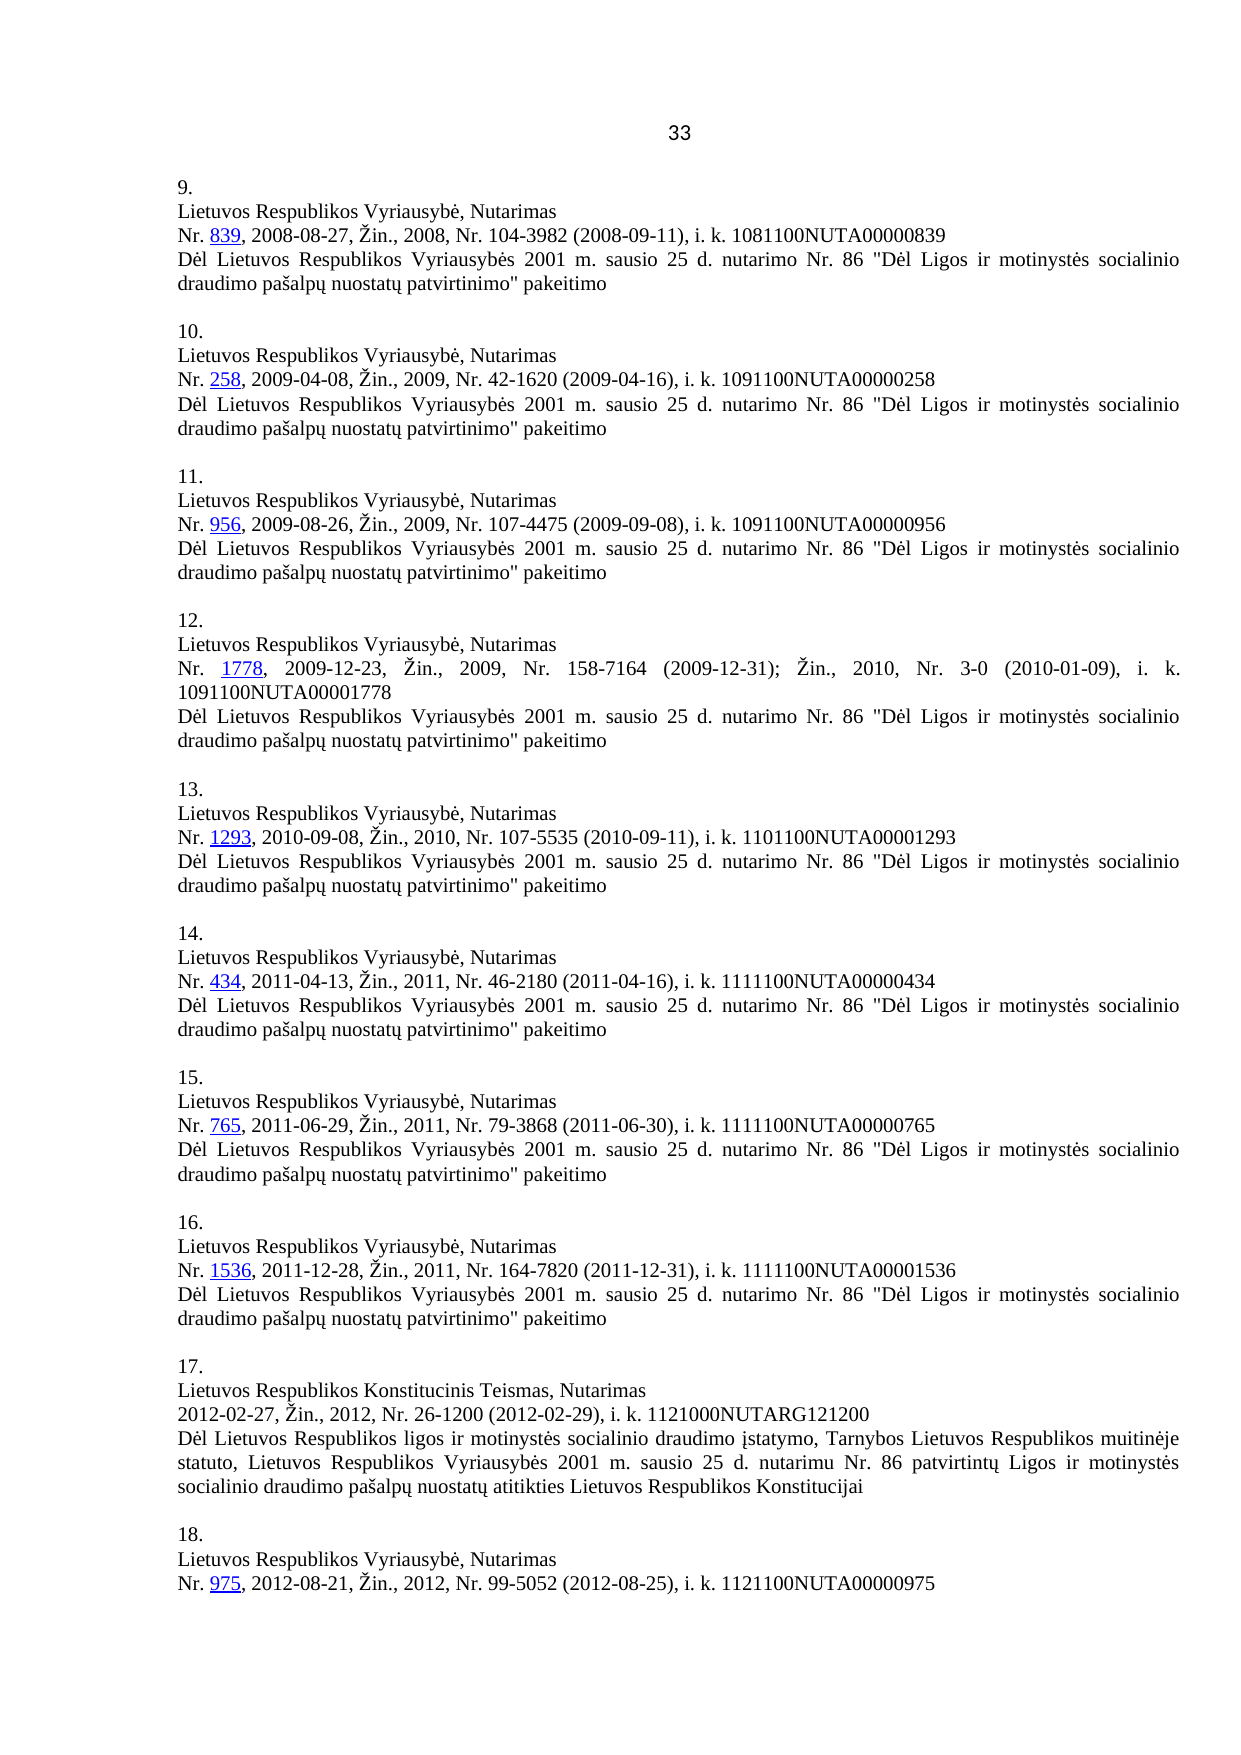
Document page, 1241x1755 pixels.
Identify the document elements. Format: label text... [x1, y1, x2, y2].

text Lietuvos Respublikos Vyriausybė, Nutarimas [177, 945, 1181, 969]
text Nr. 1293, 2010-09-08, Žin., 2010, Nr. 107-5535 (2010-09-11), i. k. 1101100NUTA00001293 [177, 824, 1181, 849]
text 18. [177, 1522, 1181, 1546]
text Nr. 1778, 2009-12-23, Žin., 2009, Nr. 158-7164 (2009-12-31); Žin., 2010, Nr. 3-0 (2010-01-09), i. k. 1091100NUTA00001778 [177, 656, 1181, 704]
text Nr. 258, 2009-04-08, Žin., 2009, Nr. 42-1620 (2009-04-16), i. k. 1091100NUTA00000258 [177, 367, 1181, 391]
text Lietuvos Respublikos Konstitucinis Teismas, Nutarimas [177, 1378, 1181, 1402]
text Dėl Lietuvos Respublikos Vyriausybės 2001 m. sausio 25 d. nutarimo Nr. 86 "Dėl Ligos ir motinystės socialinio draudimo pašalpų nuostatų patvirtinimo" pakeitimo [177, 993, 1181, 1041]
text 10. [177, 319, 1181, 343]
text 9. [177, 175, 1181, 199]
text Dėl Lietuvos Respublikos Vyriausybės 2001 m. sausio 25 d. nutarimo Nr. 86 "Dėl Ligos ir motinystės socialinio draudimo pašalpų nuostatų patvirtinimo" pakeitimo [177, 1282, 1181, 1330]
text Dėl Lietuvos Respublikos Vyriausybės 2001 m. sausio 25 d. nutarimo Nr. 86 "Dėl Ligos ir motinystės socialinio draudimo pašalpų nuostatų patvirtinimo" pakeitimo [177, 1137, 1181, 1186]
text Nr. 1536, 2011-12-28, Žin., 2011, Nr. 164-7820 (2011-12-31), i. k. 1111100NUTA00001536 [177, 1258, 1181, 1282]
text Lietuvos Respublikos Vyriausybė, Nutarimas [177, 343, 1181, 367]
text 12. [177, 608, 1181, 632]
text Dėl Lietuvos Respublikos Vyriausybės 2001 m. sausio 25 d. nutarimo Nr. 86 "Dėl Ligos ir motinystės socialinio draudimo pašalpų nuostatų patvirtinimo" pakeitimo [177, 391, 1181, 439]
text Dėl Lietuvos Respublikos Vyriausybės 2001 m. sausio 25 d. nutarimo Nr. 86 "Dėl Ligos ir motinystės socialinio draudimo pašalpų nuostatų patvirtinimo" pakeitimo [177, 849, 1181, 897]
text Dėl Lietuvos Respublikos Vyriausybės 2001 m. sausio 25 d. nutarimo Nr. 86 "Dėl Ligos ir motinystės socialinio draudimo pašalpų nuostatų patvirtinimo" pakeitimo [177, 704, 1181, 752]
text 14. [177, 921, 1181, 945]
text Lietuvos Respublikos Vyriausybė, Nutarimas [177, 199, 1181, 223]
text 16. [177, 1209, 1181, 1234]
text Nr. 839, 2008-08-27, Žin., 2008, Nr. 104-3982 (2008-09-11), i. k. 1081100NUTA00000839 [177, 223, 1181, 247]
text Nr. 956, 2009-08-26, Žin., 2009, Nr. 107-4475 (2009-09-08), i. k. 1091100NUTA00000956 [177, 512, 1181, 536]
text 2012-02-27, Žin., 2012, Nr. 26-1200 (2012-02-29), i. k. 1121000NUTARG121200 [177, 1402, 1181, 1426]
text Lietuvos Respublikos Vyriausybė, Nutarimas [177, 1089, 1181, 1113]
text Nr. 434, 2011-04-13, Žin., 2011, Nr. 46-2180 (2011-04-16), i. k. 1111100NUTA00000434 [177, 969, 1181, 993]
text Nr. 765, 2011-06-29, Žin., 2011, Nr. 79-3868 (2011-06-30), i. k. 1111100NUTA00000765 [177, 1113, 1181, 1137]
text Lietuvos Respublikos Vyriausybė, Nutarimas [177, 1234, 1181, 1258]
text 17. [177, 1354, 1181, 1378]
text Dėl Lietuvos Respublikos Vyriausybės 2001 m. sausio 25 d. nutarimo Nr. 86 "Dėl Ligos ir motinystės socialinio draudimo pašalpų nuostatų patvirtinimo" pakeitimo [177, 247, 1181, 295]
text Dėl Lietuvos Respublikos Vyriausybės 2001 m. sausio 25 d. nutarimo Nr. 86 "Dėl Ligos ir motinystės socialinio draudimo pašalpų nuostatų patvirtinimo" pakeitimo [177, 536, 1181, 584]
text 15. [177, 1065, 1181, 1089]
text 13. [177, 776, 1181, 801]
text Lietuvos Respublikos Vyriausybė, Nutarimas [177, 801, 1181, 824]
text 11. [177, 464, 1181, 488]
text Lietuvos Respublikos Vyriausybė, Nutarimas [177, 632, 1181, 656]
text Nr. 975, 2012-08-21, Žin., 2012, Nr. 99-5052 (2012-08-25), i. k. 1121100NUTA00000975 [177, 1571, 1181, 1594]
text Lietuvos Respublikos Vyriausybė, Nutarimas [177, 1546, 1181, 1571]
text Dėl Lietuvos Respublikos ligos ir motinystės socialinio draudimo įstatymo, Tarnybos Lietuvos Respublikos muitinėje statuto, Lietuvos Respublikos Vyriausybės 2001 m. sausio 25 d. nutarimu Nr. 86 patvirtintų Ligos ir motinystės socialinio draudimo pašalpų nuostatų atitikties Lietuvos Respublikos Konstitucijai [177, 1426, 1181, 1498]
text Lietuvos Respublikos Vyriausybė, Nutarimas [177, 488, 1181, 512]
